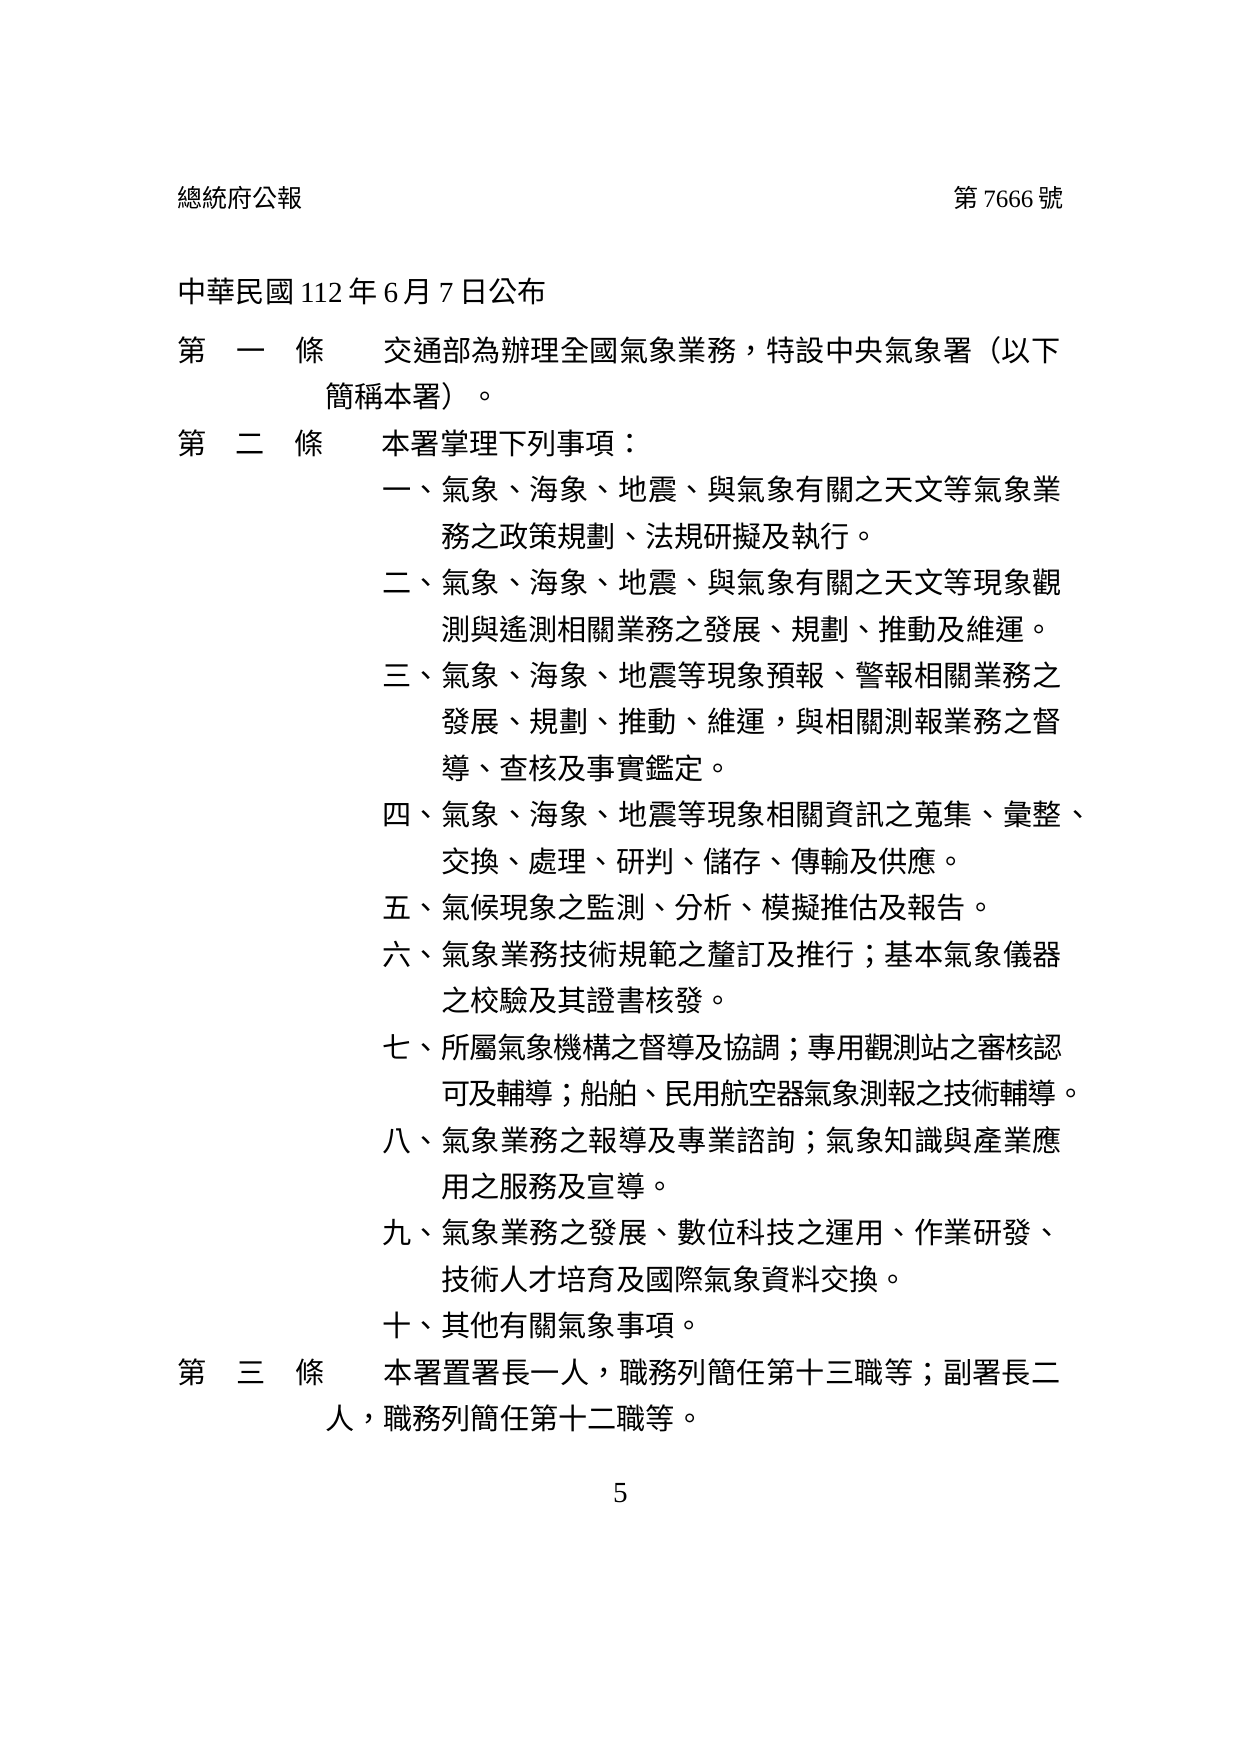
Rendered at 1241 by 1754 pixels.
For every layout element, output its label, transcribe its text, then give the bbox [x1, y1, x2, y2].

text 二、 氣象、海象、地震、與氣象有關之天文等現象觀測與遙測相關業務之發展、規劃、推動及維運。 [382, 556, 1063, 649]
text 七、 所屬氣象機構之督導及協調；專用觀測站之審核認可及輔導；船舶、民用航空器氣象測報之技術輔導。 [382, 1021, 1063, 1114]
text 一、 氣象、海象、地震、與氣象有關之天文等氣象業務之政策規劃、法規研擬及執行。 [382, 463, 1063, 556]
text 六、 氣象業務技術規範之釐訂及推行；基本氣象儀器之校驗及其證書核發。 [382, 928, 1063, 1021]
text 四、 氣象、海象、地震等現象相關資訊之蒐集、彙整、交換、處理、研判、儲存、傳輸及供應。 [382, 789, 1063, 882]
text 十、 其他有關氣象事項。 [382, 1300, 1063, 1346]
text 八、 氣象業務之報導及專業諮詢；氣象知識與產業應用之服務及宣導。 [382, 1114, 1063, 1207]
text 中華民國112年6月7日公布 [177, 266, 1063, 312]
text 第 一 條 交通部為辦理全國氣象業務，特設中央氣象署（以下簡稱本署）。 [177, 324, 1063, 417]
text 第 二 條 本署掌理下列事項： [177, 417, 1063, 463]
text 三、 氣象、海象、地震等現象預報、警報相關業務之發展、規劃、推動、維運，與相關測報業務之督導、查核及事實鑑定。 [382, 649, 1063, 789]
text 九、 氣象業務之發展、數位科技之運用、作業研發、技術人才培育及國際氣象資料交換。 [382, 1207, 1063, 1300]
text 五、 氣候現象之監測、分析、模擬推估及報告。 [382, 882, 1063, 928]
text 第 三 條 本署置署長一人，職務列簡任第十三職等；副署長二人，職務列簡任第十二職等。 [177, 1346, 1063, 1439]
